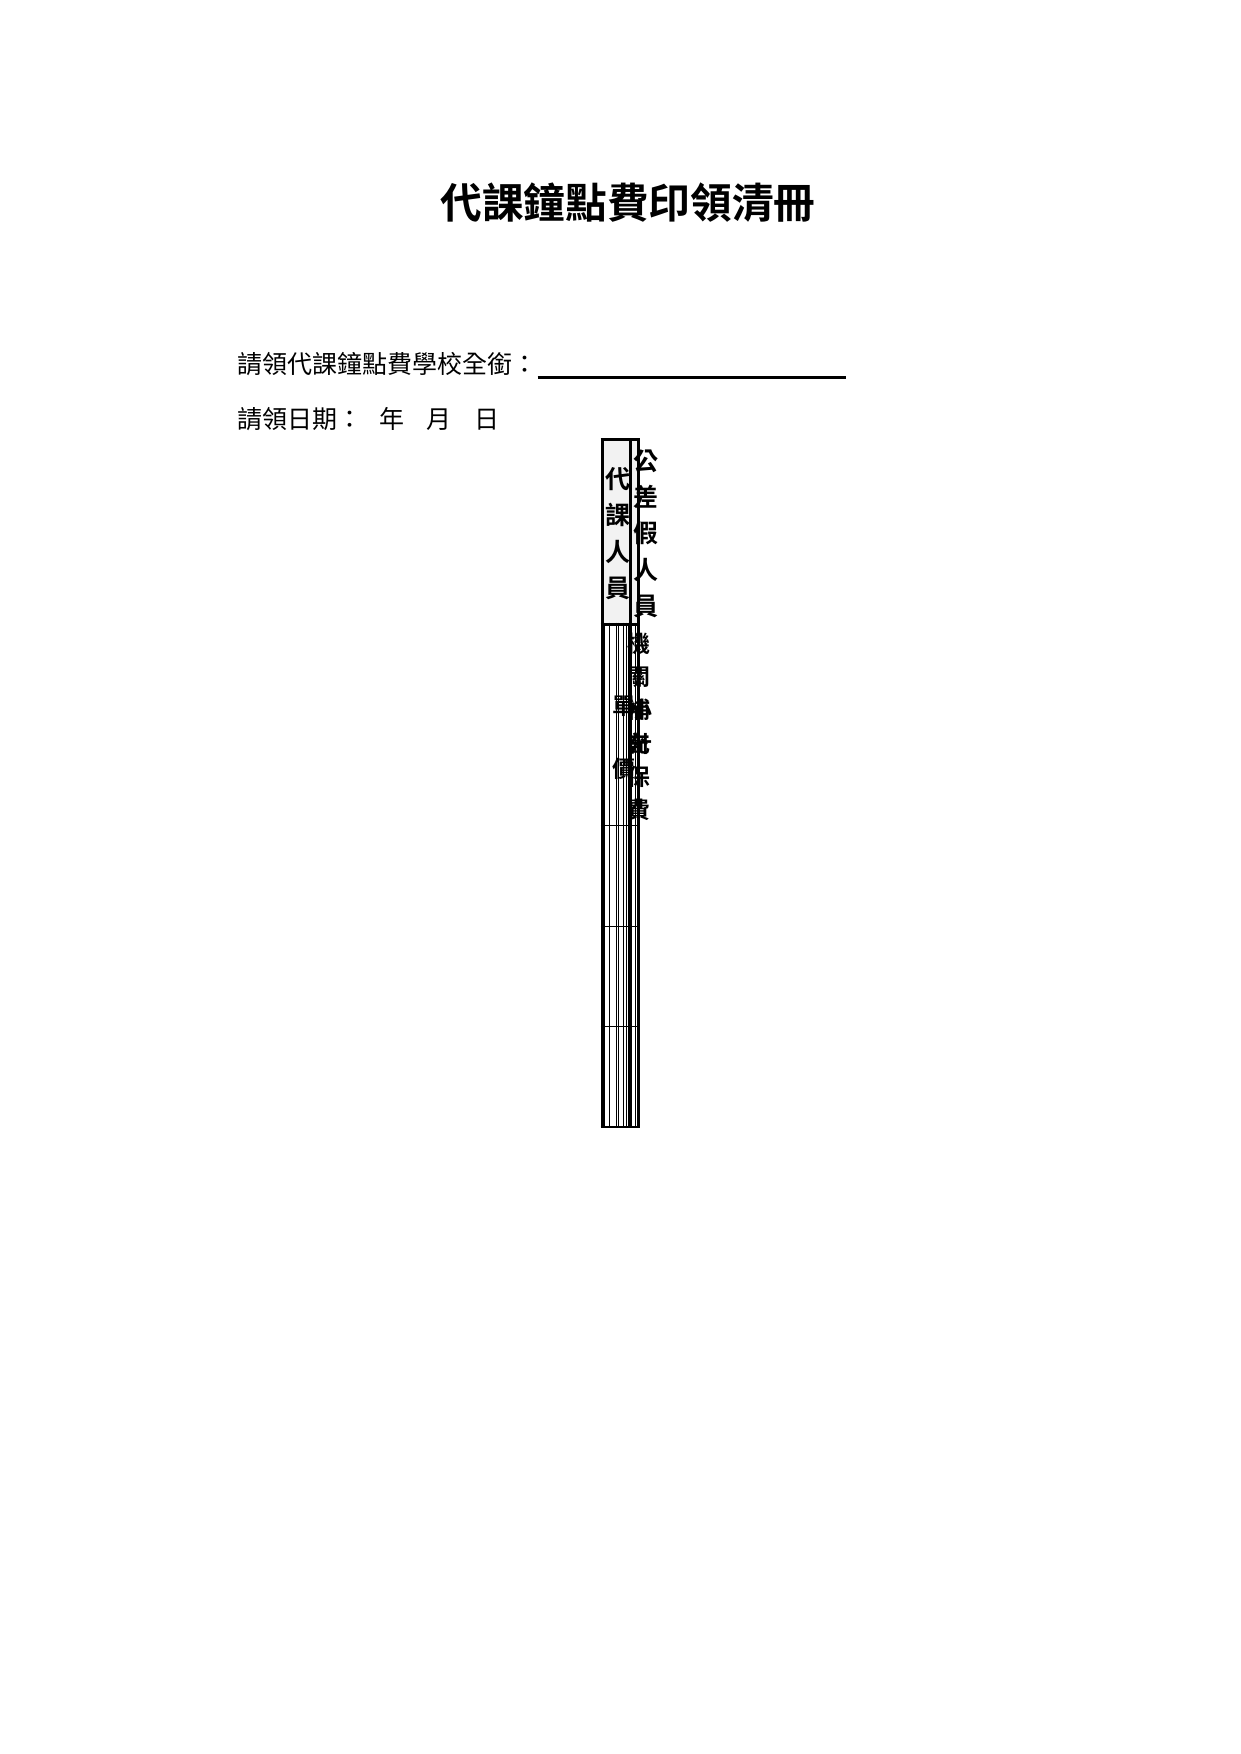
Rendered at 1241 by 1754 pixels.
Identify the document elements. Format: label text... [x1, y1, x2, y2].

table_cell [619, 826, 623, 926]
table_cell 姓名 [605, 626, 609, 825]
table_header 公差假人員 [632, 441, 637, 623]
table_cell 教師 應領金額 [619, 626, 623, 695]
table_cell [610, 1027, 616, 1126]
table_cell [605, 826, 609, 926]
table_cell [610, 927, 616, 1026]
table_cell 教師 應領金額 [619, 778, 623, 825]
table_cell [610, 826, 616, 926]
table_cell [605, 1027, 609, 1126]
text 請領日期： 年 月 日 [237, 376, 1069, 438]
table_cell [619, 927, 623, 1026]
text 代課鐘點費印領清冊 [202, 158, 1053, 221]
table_header 代課人員 [604, 441, 629, 623]
table_cell 教師 應領金額 [619, 713, 623, 759]
table_cell [605, 927, 609, 1026]
text 請領代課鐘點費學校全銜： [237, 313, 1069, 376]
table_cell 單價 [610, 626, 616, 825]
table_cell [619, 1027, 623, 1126]
